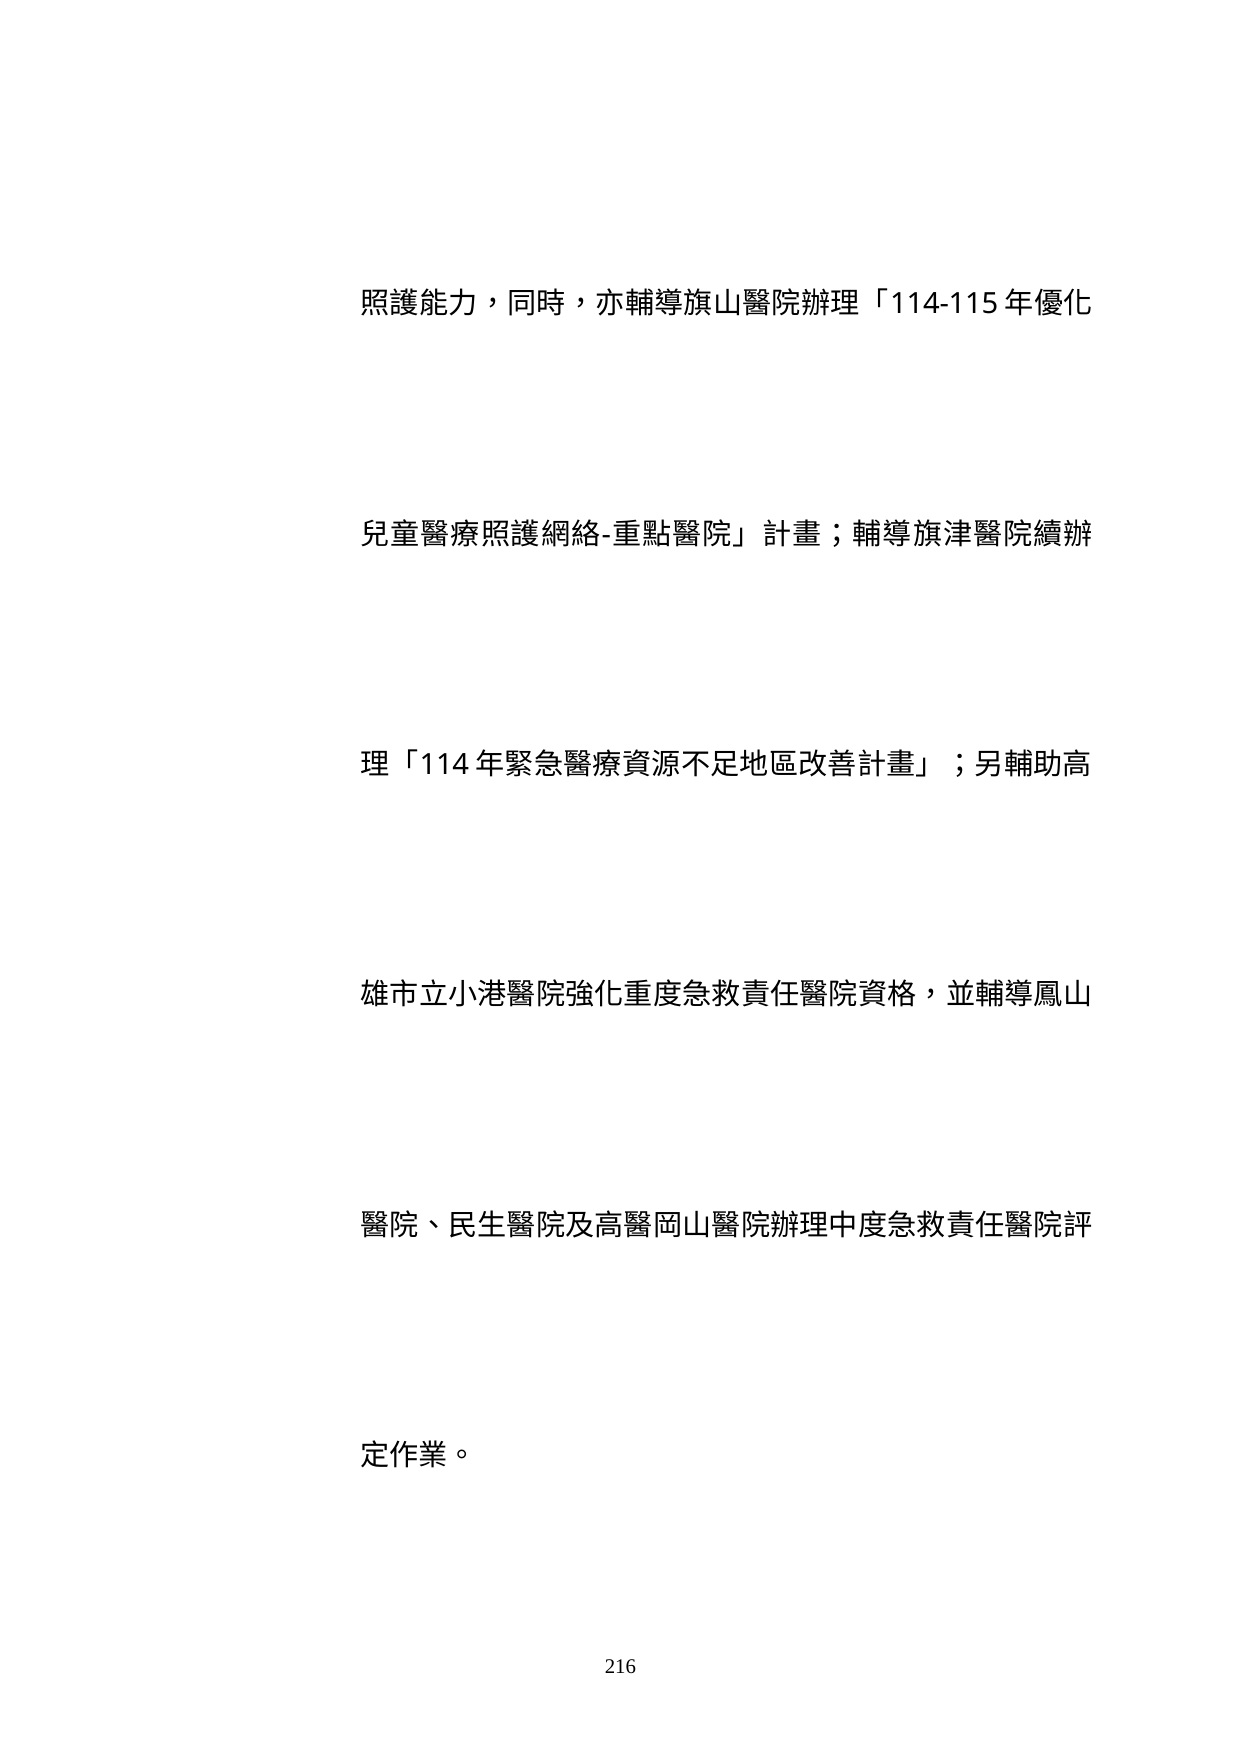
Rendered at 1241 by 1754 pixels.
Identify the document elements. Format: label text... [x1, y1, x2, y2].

text 照護能力，同時，亦輔導旗山醫院辦理「114-115年優化兒童醫療照護網絡-重點醫院」計畫；輔導旗津醫院續辦理「114年緊急醫療資源不足地區改善計畫」；另輔助高雄市立小港醫院強化重度急救責任醫院資格，並輔導鳳山醫院、民生醫院及高醫岡山醫院辦理中度急救責任醫院評定作業。 [319, 186, 1092, 1568]
